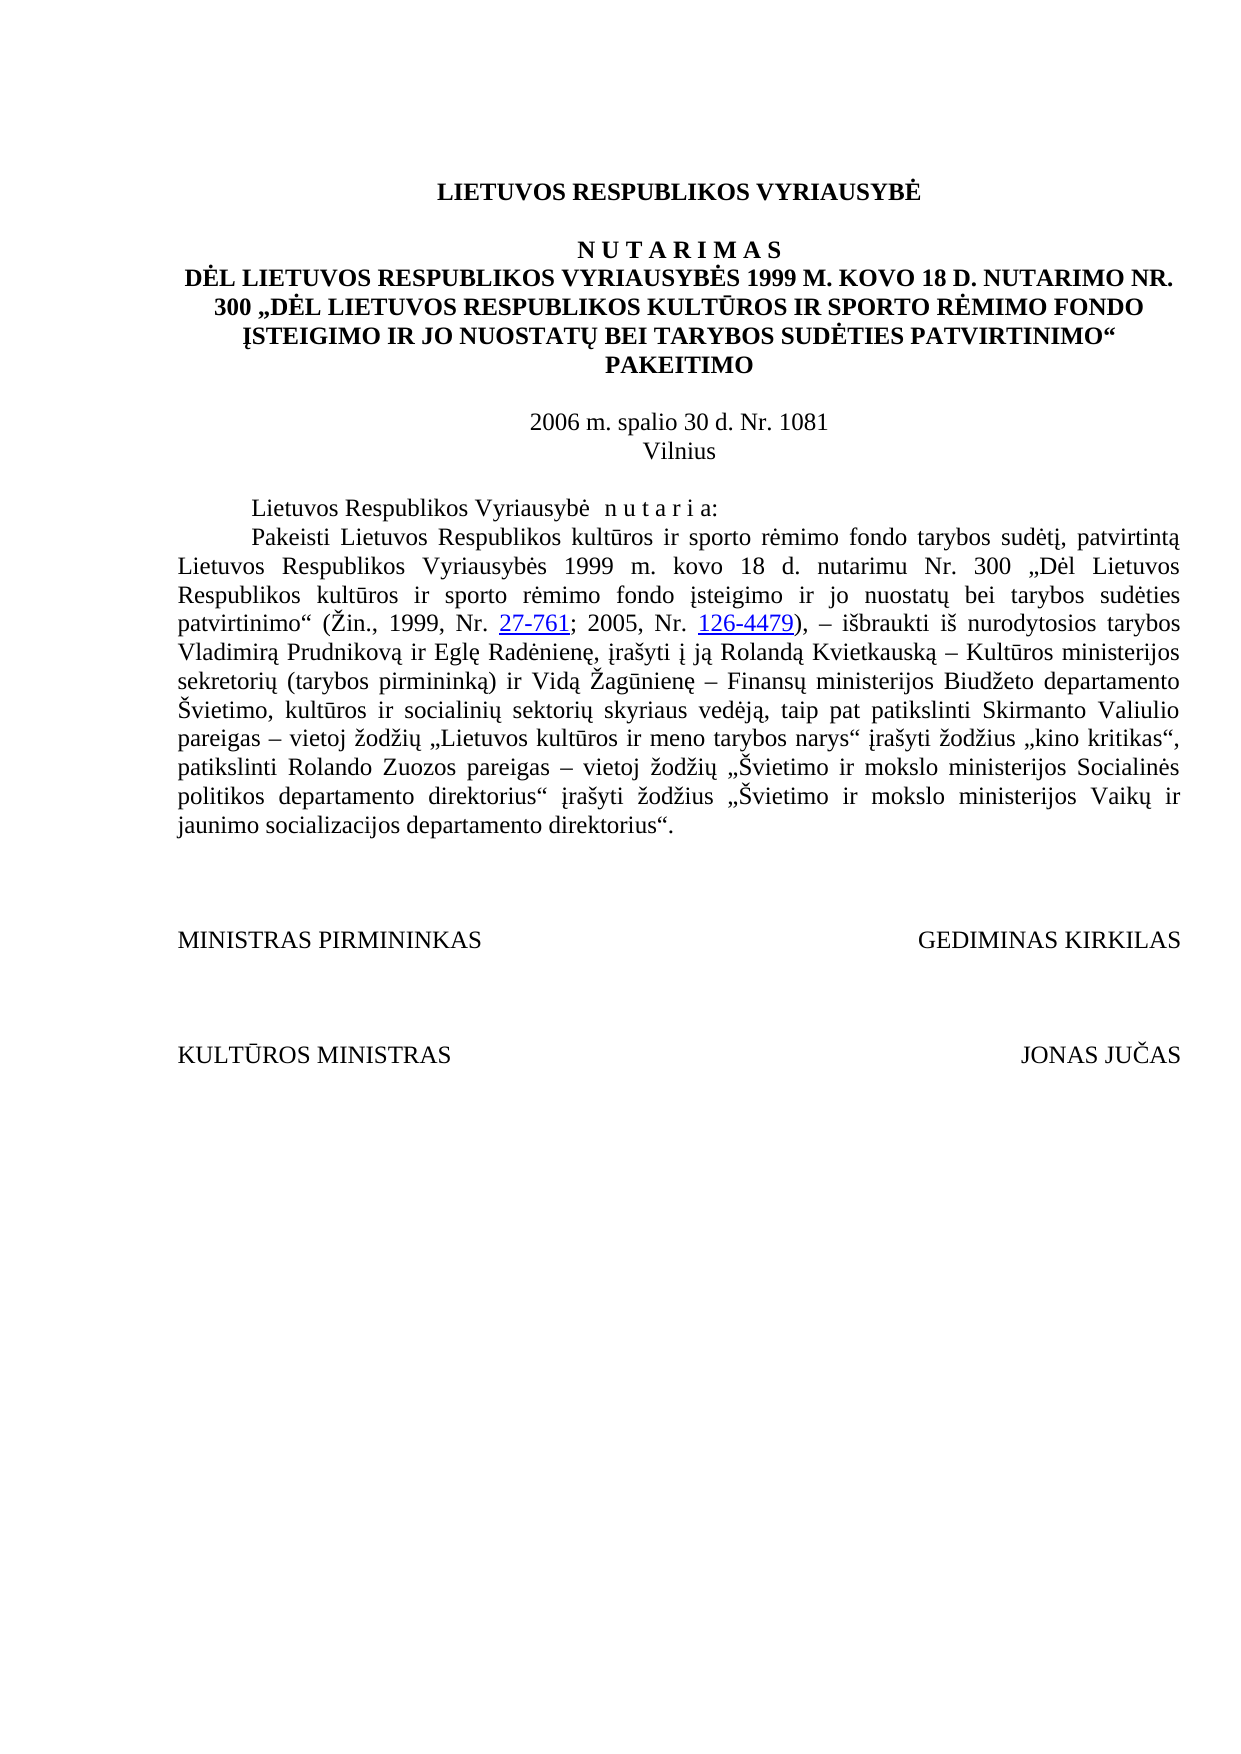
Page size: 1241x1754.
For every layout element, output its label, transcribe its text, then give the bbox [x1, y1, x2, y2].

text MINISTRAS PIRMININKAS GEDIMINAS KIRKILAS [177, 925, 1181, 953]
text Vilnius [177, 436, 1181, 465]
text DĖL LIETUVOS RESPUBLIKOS VYRIAUSYBĖS 1999 M. KOVO 18 D. NUTARIMO NR. 300 „DĖL LIETUVOS RESPUBLIKOS KULTŪROS IR SPORTO RĖMIMO FONDO ĮSTEIGIMO IR JO NUOSTATŲ BEI TARYBOS SUDĖTIES PATVIRTINIMO“ PAKEITIMO [177, 263, 1181, 378]
text 2006 m. spalio 30 d. Nr. 1081 [177, 407, 1181, 436]
text Lietuvos Respublikos Vyriausybė nutaria: [177, 493, 1181, 522]
text Pakeisti Lietuvos Respublikos kultūros ir sporto rėmimo fondo tarybos sudėtį, patvirtintą Lietuvos Respublikos Vyriausybės 1999 m. kovo 18 d. nutarimu Nr. 300 „Dėl Lietuvos Respublikos kultūros ir sporto rėmimo fondo įsteigimo ir jo nuostatų bei tarybos sudėties patvirtinimo“ (Žin., 1999, Nr. 27-761; 2005, Nr. 126-4479), – išbraukti iš nurodytosios tarybos Vladimirą Prudnikovą ir Eglę Radėnienę, įrašyti į ją Rolandą Kvietkauską – Kultūros ministerijos sekretorių (tarybos pirmininką) ir Vidą Žagūnienę – Finansų ministerijos Biudžeto departamento Švietimo, kultūros ir socialinių sektorių skyriaus vedėją, taip pat patikslinti Skirmanto Valiulio pareigas – vietoj žodžių „Lietuvos kultūros ir meno tarybos narys“ įrašyti žodžius „kino kritikas“, patikslinti Rolando Zuozos pareigas – vietoj žodžių „Švietimo ir mokslo ministerijos Socialinės politikos departamento direktorius“ įrašyti žodžius „Švietimo ir mokslo ministerijos Vaikų ir jaunimo socializacijos departamento direktorius“. [177, 522, 1181, 838]
text LIETUVOS RESPUBLIKOS VYRIAUSYBĖ [177, 177, 1181, 206]
text KULTŪROS MINISTRAS JONAS JUČAS [177, 1040, 1181, 1068]
text N U T A R I M A S [177, 235, 1181, 263]
